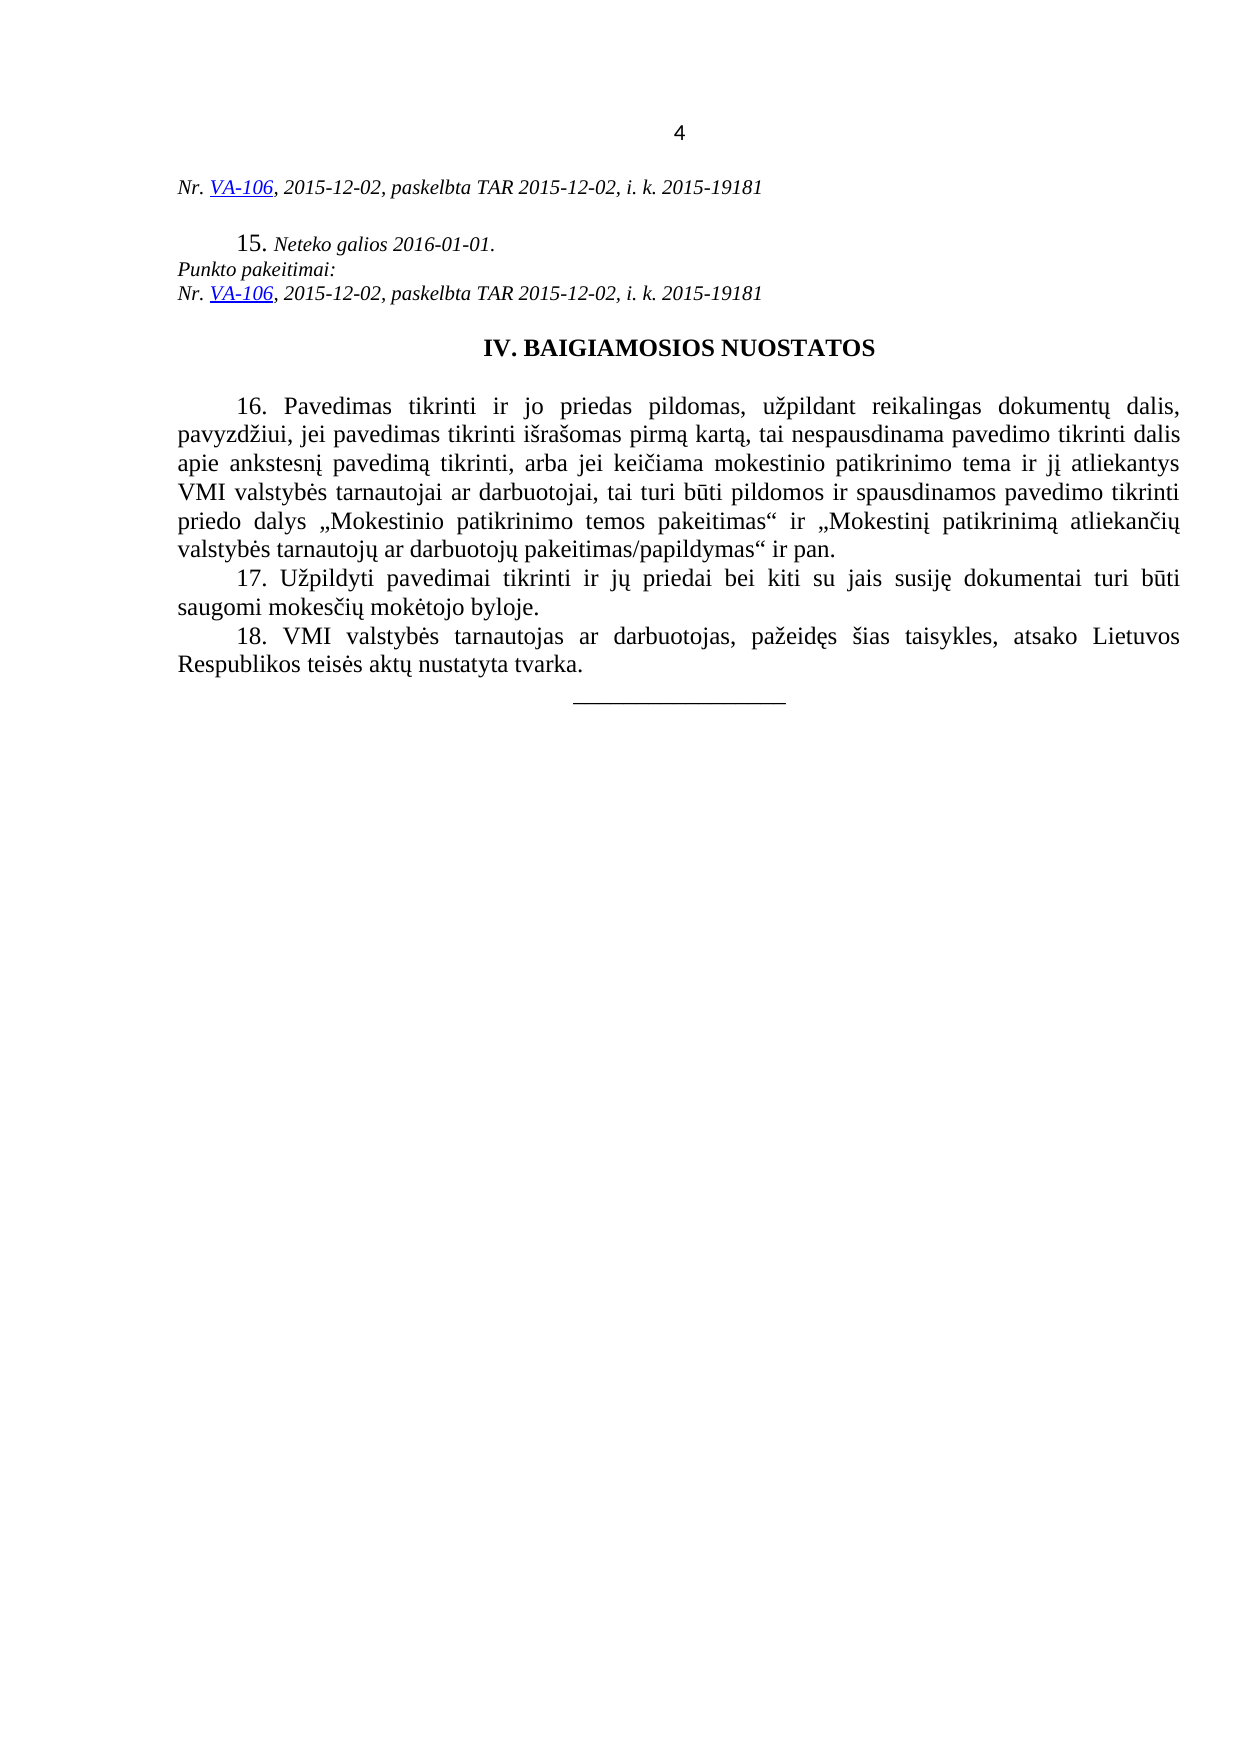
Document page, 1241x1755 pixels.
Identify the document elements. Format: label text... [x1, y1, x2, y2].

text Punkto pakeitimai: [177, 256, 1181, 281]
text IV. BAIGIAMOSIOS NUOSTATOS [177, 333, 1181, 362]
text _________________ [177, 678, 1181, 707]
text Nr. VA-106, 2015-12-02, paskelbta TAR 2015-12-02, i. k. 2015-19181 [177, 281, 1181, 304]
text 15. Neteko galios 2016-01-01. [177, 228, 1181, 256]
text 18. VMI valstybės tarnautojas ar darbuotojas, pažeidęs šias taisykles, atsako Lietuvos Respublikos teisės aktų nustatyta tvarka. [177, 621, 1181, 678]
text Nr. VA-106, 2015-12-02, paskelbta TAR 2015-12-02, i. k. 2015-19181 [177, 175, 1181, 199]
text 17. Užpildyti pavedimai tikrinti ir jų priedai bei kiti su jais susiję dokumentai turi būti saugomi mokesčių mokėtojo byloje. [177, 563, 1181, 621]
text 16. Pavedimas tikrinti ir jo priedas pildomas, užpildant reikalingas dokumentų dalis, pavyzdžiui, jei pavedimas tikrinti išrašomas pirmą kartą, tai nespausdinama pavedimo tikrinti dalis apie ankstesnį pavedimą tikrinti, arba jei keičiama mokestinio patikrinimo tema ir jį atliekantys VMI valstybės tarnautojai ar darbuotojai, tai turi būti pildomos ir spausdinamos pavedimo tikrinti priedo dalys „Mokestinio patikrinimo temos pakeitimas“ ir „Mokestinį patikrinimą atliekančių valstybės tarnautojų ar darbuotojų pakeitimas/papildymas“ ir pan. [177, 391, 1181, 563]
